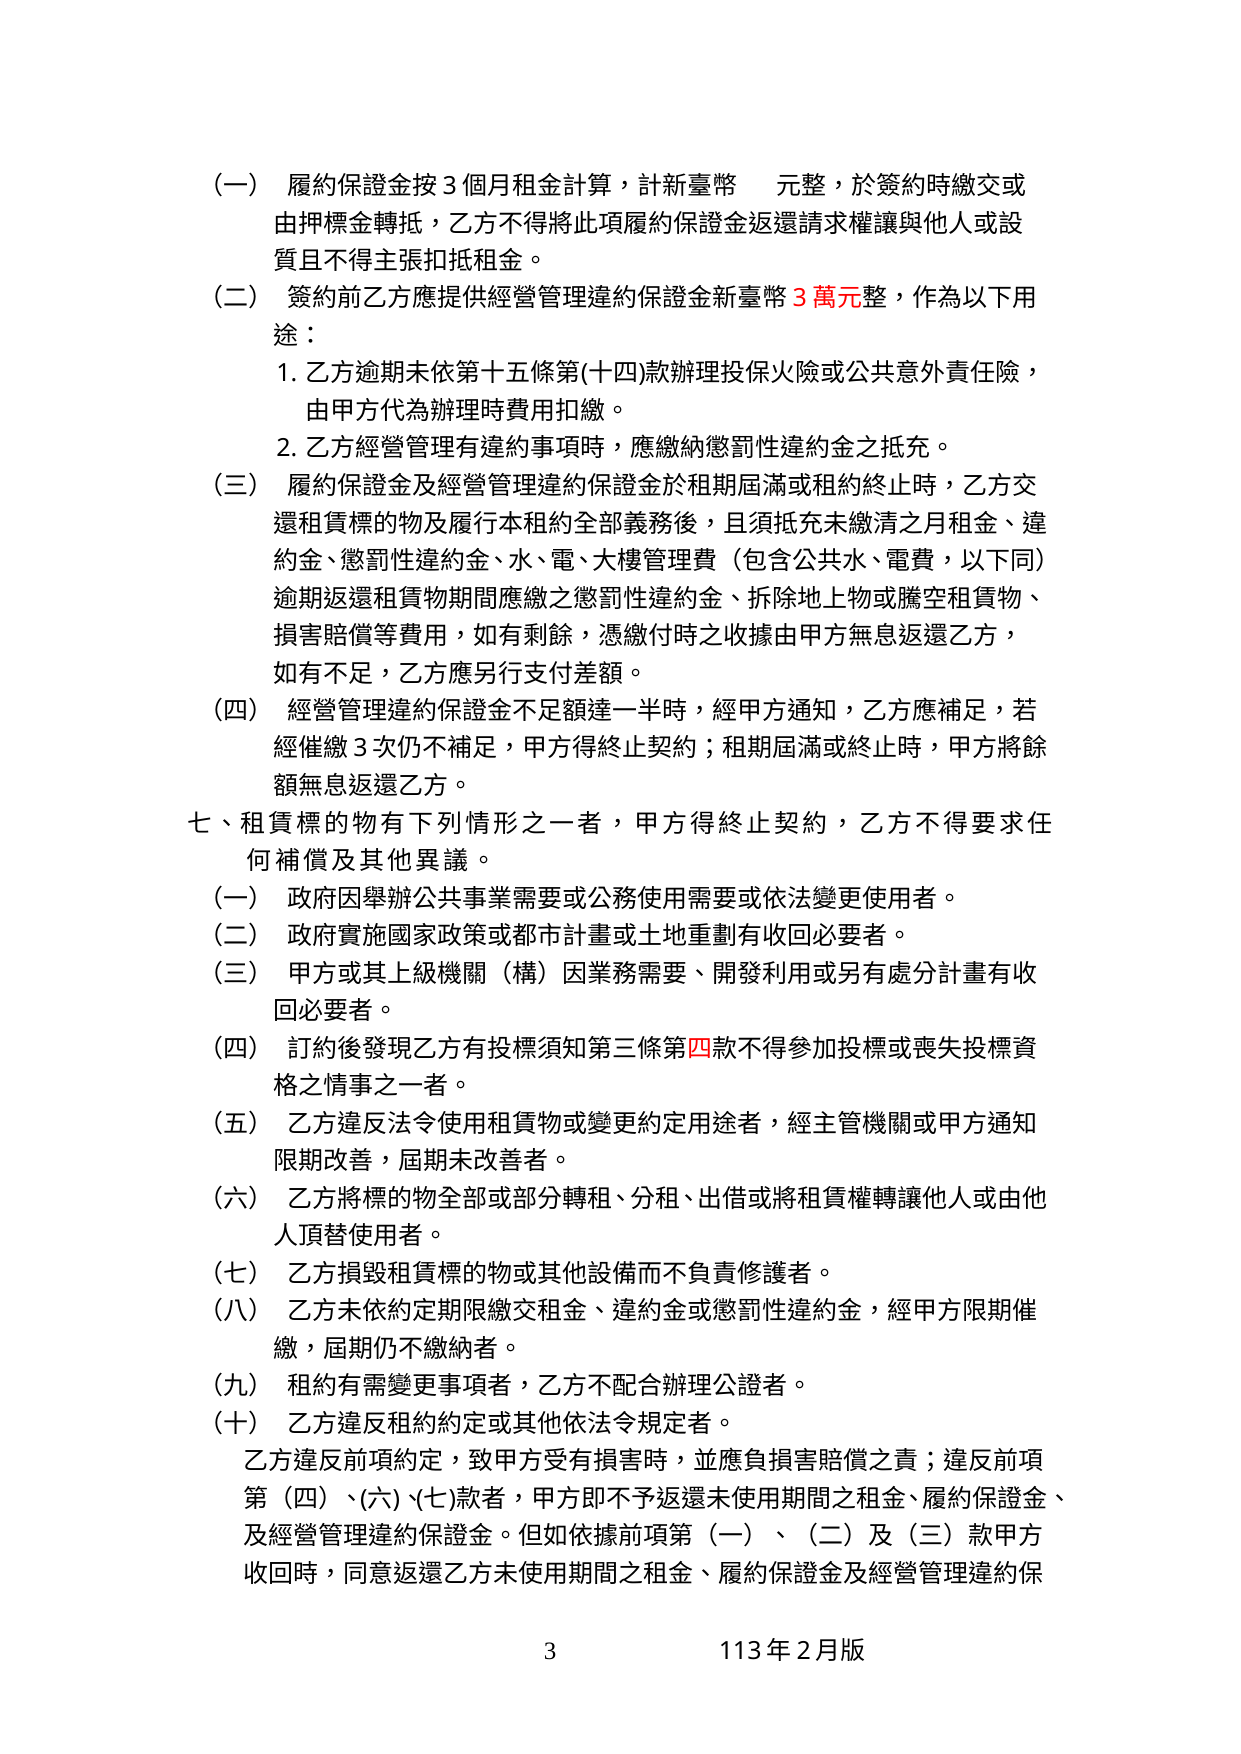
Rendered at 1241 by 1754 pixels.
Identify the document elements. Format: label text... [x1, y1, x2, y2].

list 訂約後發現乙方有投標須知第三條第四款不得參加投標或喪失投標資格之情事之一者。 [198, 1027, 1047, 1102]
list 履約保證金按3個月租金計算，計新臺幣 元整，於簽約時繳交或由押標金轉抵，乙方不得將此項履約保證金返還請求權讓與他人或設質且不得主張扣抵租金。 [198, 164, 1047, 277]
list 甲方或其上級機關（構）因業務需要、開發利用或另有處分計畫有收回必要者。 [198, 952, 1047, 1027]
list 乙方經營管理有違約事項時，應繳納懲罰性違約金之抵充。 [276, 427, 1053, 464]
list 租約有需變更事項者，乙方不配合辦理公證者。 [198, 1364, 1047, 1402]
list 乙方違反租約約定或其他依法令規定者。 [198, 1402, 1047, 1439]
list 乙方逾期未依第十五條第(十四)款辦理投保火險或公共意外責任險，由甲方代為辦理時費用扣繳。 [276, 352, 1053, 427]
list 履約保證金及經營管理違約保證金於租期屆滿或租約終止時，乙方交還租賃標的物及履行本租約全部義務後，且須抵充未繳清之月租金、違約金、懲罰性違約金、水、電、大樓管理費（包含公共水、電費，以下同）、逾期返還租賃物期間應繳之懲罰性違約金、拆除地上物或騰空租賃物、損害賠償等費用，如有剩餘，憑繳付時之收據由甲方無息返還乙方，如有不足，乙方應另行支付差額。 [198, 464, 1047, 689]
list 乙方未依約定期限繳交租金、違約金或懲罰性違約金，經甲方限期催繳，屆期仍不繳納者。 [198, 1289, 1047, 1364]
text 七、租賃標的物有下列情形之一者，甲方得終止契約，乙方不得要求任何補償及其他異議。 [187, 802, 1053, 877]
list 乙方損毀租賃標的物或其他設備而不負責修護者。 [198, 1252, 1047, 1289]
list 經營管理違約保證金不足額達一半時，經甲方通知，乙方應補足，若經催繳3次仍不補足，甲方得終止契約；租期屆滿或終止時，甲方將餘額無息返還乙方。 [198, 689, 1053, 802]
list 政府因舉辦公共事業需要或公務使用需要或依法變更使用者。 [198, 877, 1047, 914]
list 乙方將標的物全部或部分轉租、分租、出借或將租賃權轉讓他人或由他人頂替使用者。 [198, 1177, 1047, 1252]
text 乙方違反前項約定，致甲方受有損害時，並應負損害賠償之責；違反前項第（四）、(六)、(七)款者，甲方即不予返還未使用期間之租金、履約保證金、及經營管理違約保證金。但如依據前項第（一）、（二）及（三）款甲方收回時，同意返還乙方未使用期間之租金、履約保證金及經營管理違約保證金，又如經甲方確認係屬不可歸責於乙方之責任，致乙方無法使用租賃標的物時，亦同。 [244, 1439, 1047, 1589]
list 乙方違反法令使用租賃物或變更約定用途者，經主管機關或甲方通知限期改善，屆期未改善者。 [198, 1102, 1047, 1177]
list 簽約前乙方應提供經營管理違約保證金新臺幣3萬元整，作為以下用途： [198, 277, 1053, 352]
list 政府實施國家政策或都市計畫或土地重劃有收回必要者。 [198, 914, 1047, 952]
